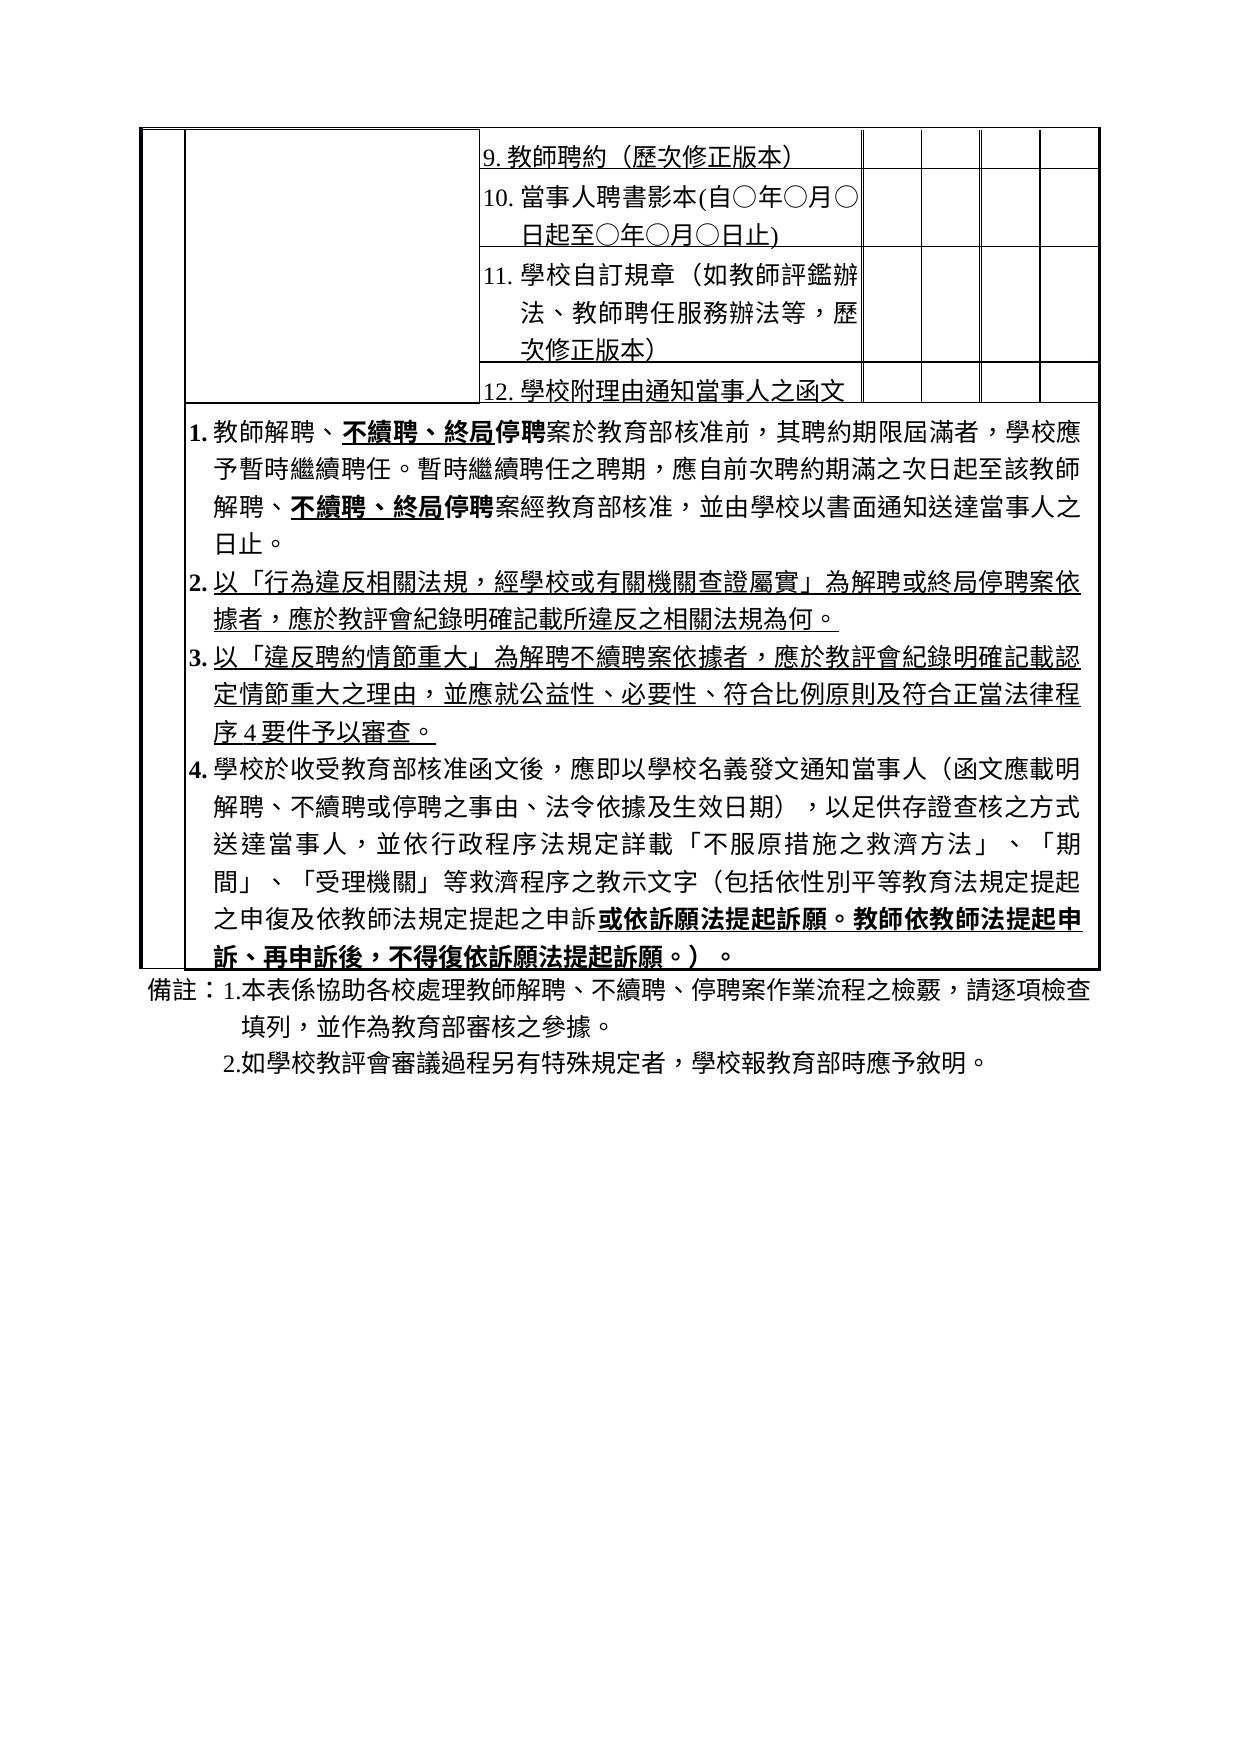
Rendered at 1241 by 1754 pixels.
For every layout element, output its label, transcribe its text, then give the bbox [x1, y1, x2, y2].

table_cell 學校自訂規章（如教師評鑑辦法、教師聘任服務辦法等，歷次修正版本） [480, 247, 861, 361]
table_cell [864, 169, 921, 246]
table_cell [922, 247, 979, 361]
table_cell [982, 363, 1039, 402]
table_cell [1041, 363, 1098, 402]
table_cell [922, 128, 981, 168]
table_cell 教師聘約（歷次修正版本） [479, 128, 862, 168]
table_cell 學校附理由通知當事人之函文 [480, 363, 861, 402]
text 備註：1.本表係協助各校處理教師解聘、不續聘、停聘案作業流程之檢覈，請逐項檢查填列，並作為教育部審核之參據。 [148, 971, 1092, 1043]
table_cell [862, 128, 922, 168]
table_cell 教師解聘、不續聘、終局停聘案於教育部核准前，其聘約期限屆滿者，學校應予暫時繼續聘任。暫時繼續聘任之聘期，應自前次聘約期滿之次日起至該教師解聘、不續聘、終局停聘案經教育部核准，並由學校以書面通知送達當事人之日止。 以「行為違反相關法規，經學校或有關機關查證屬實」為解聘或終局停聘案依據者，應於教評會紀錄明確記載所違反之相關法規為何。 以「違反聘約情節重大」為解聘不續聘案依據者，應於教評會紀錄明確記載認定情節重大之理由，並應就公益性、必要性、符合比例原則及符合正當法律程序4要件予以審查。 學校於收受教育部核准函文後，應即以學校名義發文通知當事人（函文應載明解聘、不續聘或停聘之事由、法令依據及生效日期），以足供存證查核之方式送達當事人，並依行政程序法規定詳載「不服原措施之救濟方法」、「期間」、「受理機關」等救濟程序之教示文字（包括依性別平等教育法規定提起之申復及依教師法規定提起之申訴或依訴願法提起訴願。教師依教師法提起申訴、再申訴後，不得復依訴願法提起訴願。）。 [186, 403, 1098, 968]
text 2.如學校教評會審議過程另有特殊規定者，學校報教育部時應予敘明。 [223, 1043, 1092, 1079]
table_cell [1040, 128, 1098, 168]
table_cell [981, 128, 1040, 168]
table_cell [1041, 247, 1098, 361]
table_cell [922, 169, 979, 246]
table_cell [1041, 169, 1098, 246]
table_cell [864, 363, 921, 402]
table_cell [982, 169, 1039, 246]
table_cell [922, 363, 979, 402]
table_cell 當事人聘書影本(自○年○月○日起至○年○月○日止) [480, 169, 861, 246]
table_cell [982, 247, 1039, 361]
table_cell [143, 130, 184, 968]
table_cell [864, 247, 921, 361]
table_cell [186, 130, 479, 402]
